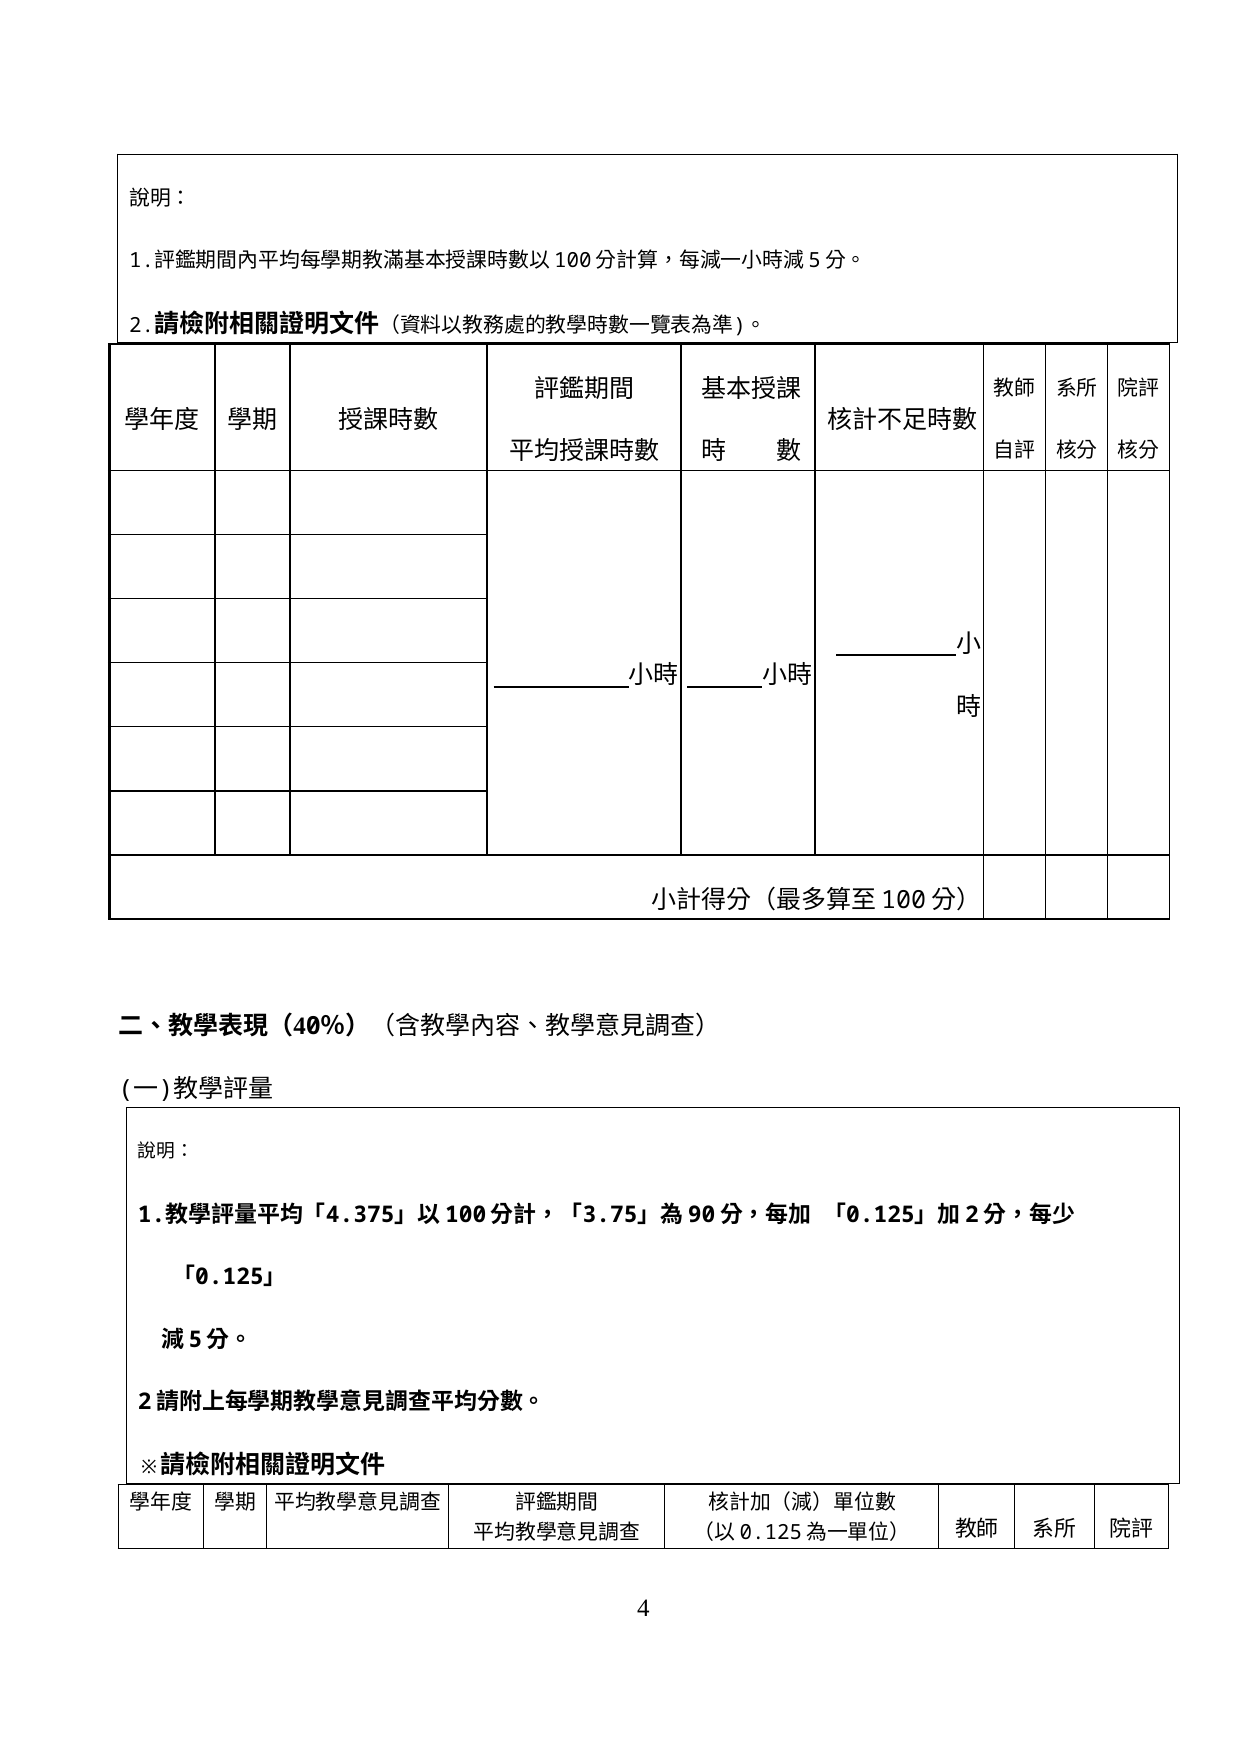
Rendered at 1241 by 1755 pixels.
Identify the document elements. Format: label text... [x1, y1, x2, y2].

table_header 教師自評 [984, 345, 1045, 469]
table_header 院評 [1095, 1485, 1168, 1548]
table_cell [111, 727, 214, 790]
table_header 學期 [216, 345, 289, 469]
table_cell [216, 471, 289, 534]
table_cell [291, 535, 486, 598]
text (一)教學評量 [118, 1044, 1168, 1107]
table_cell [1046, 856, 1107, 918]
table_cell [1108, 471, 1169, 854]
table_cell [984, 856, 1045, 918]
table_cell [984, 471, 1045, 854]
table_cell [216, 727, 289, 790]
table_cell [291, 471, 486, 534]
table_header 基本授課時 數 [682, 345, 814, 469]
table_cell [111, 663, 214, 726]
table_header 說明： 1.評鑑期間內平均每學期教滿基本授課時數以100分計算，每減一小時減5分。 2.請檢附相關證明文件（資料以教務處的教學時數一覽表為準)。 [118, 155, 1177, 342]
table_header 說明： 1.教學評量平均「4.375」以100分計，「3.75」為90分，每加 「0.125」加2分，每少「0.125」 減5分。 2請附上每學期教學意見調查平均分數。 ※請檢附相關證明文件 [127, 1108, 1179, 1483]
table_header 評鑑期間 平均授課時數 [488, 345, 680, 469]
text 二、教學表現（40％）（含教學內容、教學意見調查） [118, 982, 1168, 1044]
table_cell [291, 727, 486, 790]
table_header 學年度 [119, 1485, 203, 1548]
table_cell 小計得分（最多算至100分） [111, 856, 983, 918]
table_cell [1046, 471, 1107, 854]
table_cell [216, 599, 289, 662]
table_cell [216, 792, 289, 854]
table_header 學期 [204, 1485, 266, 1548]
table_header 系所 [1015, 1485, 1094, 1548]
table_header 教師 [939, 1485, 1014, 1548]
table_cell [291, 792, 486, 854]
table_cell [1108, 856, 1169, 918]
table_header 授課時數 [291, 345, 486, 469]
table_header 系所核分 [1046, 345, 1107, 469]
table_header 院評核分 [1108, 345, 1169, 469]
table_cell 小時 [682, 471, 814, 854]
table_header 評鑑期間 平均教學意見調查 [449, 1485, 664, 1548]
table_cell [111, 792, 214, 854]
table_cell [111, 471, 214, 534]
table_cell 小時 [816, 471, 983, 854]
table_cell [216, 663, 289, 726]
table_header 核計不足時數 [816, 345, 983, 469]
table_cell [291, 663, 486, 726]
table_cell [111, 599, 214, 662]
table_header 平均教學意見調查 [267, 1485, 448, 1548]
table_header 學年度 [111, 345, 214, 469]
table_header 核計加（減）單位數 （以0.125為一單位） [665, 1485, 938, 1548]
table_cell [216, 535, 289, 598]
table_cell [111, 535, 214, 598]
table_cell 小時 [488, 471, 680, 854]
table_cell [291, 599, 486, 662]
